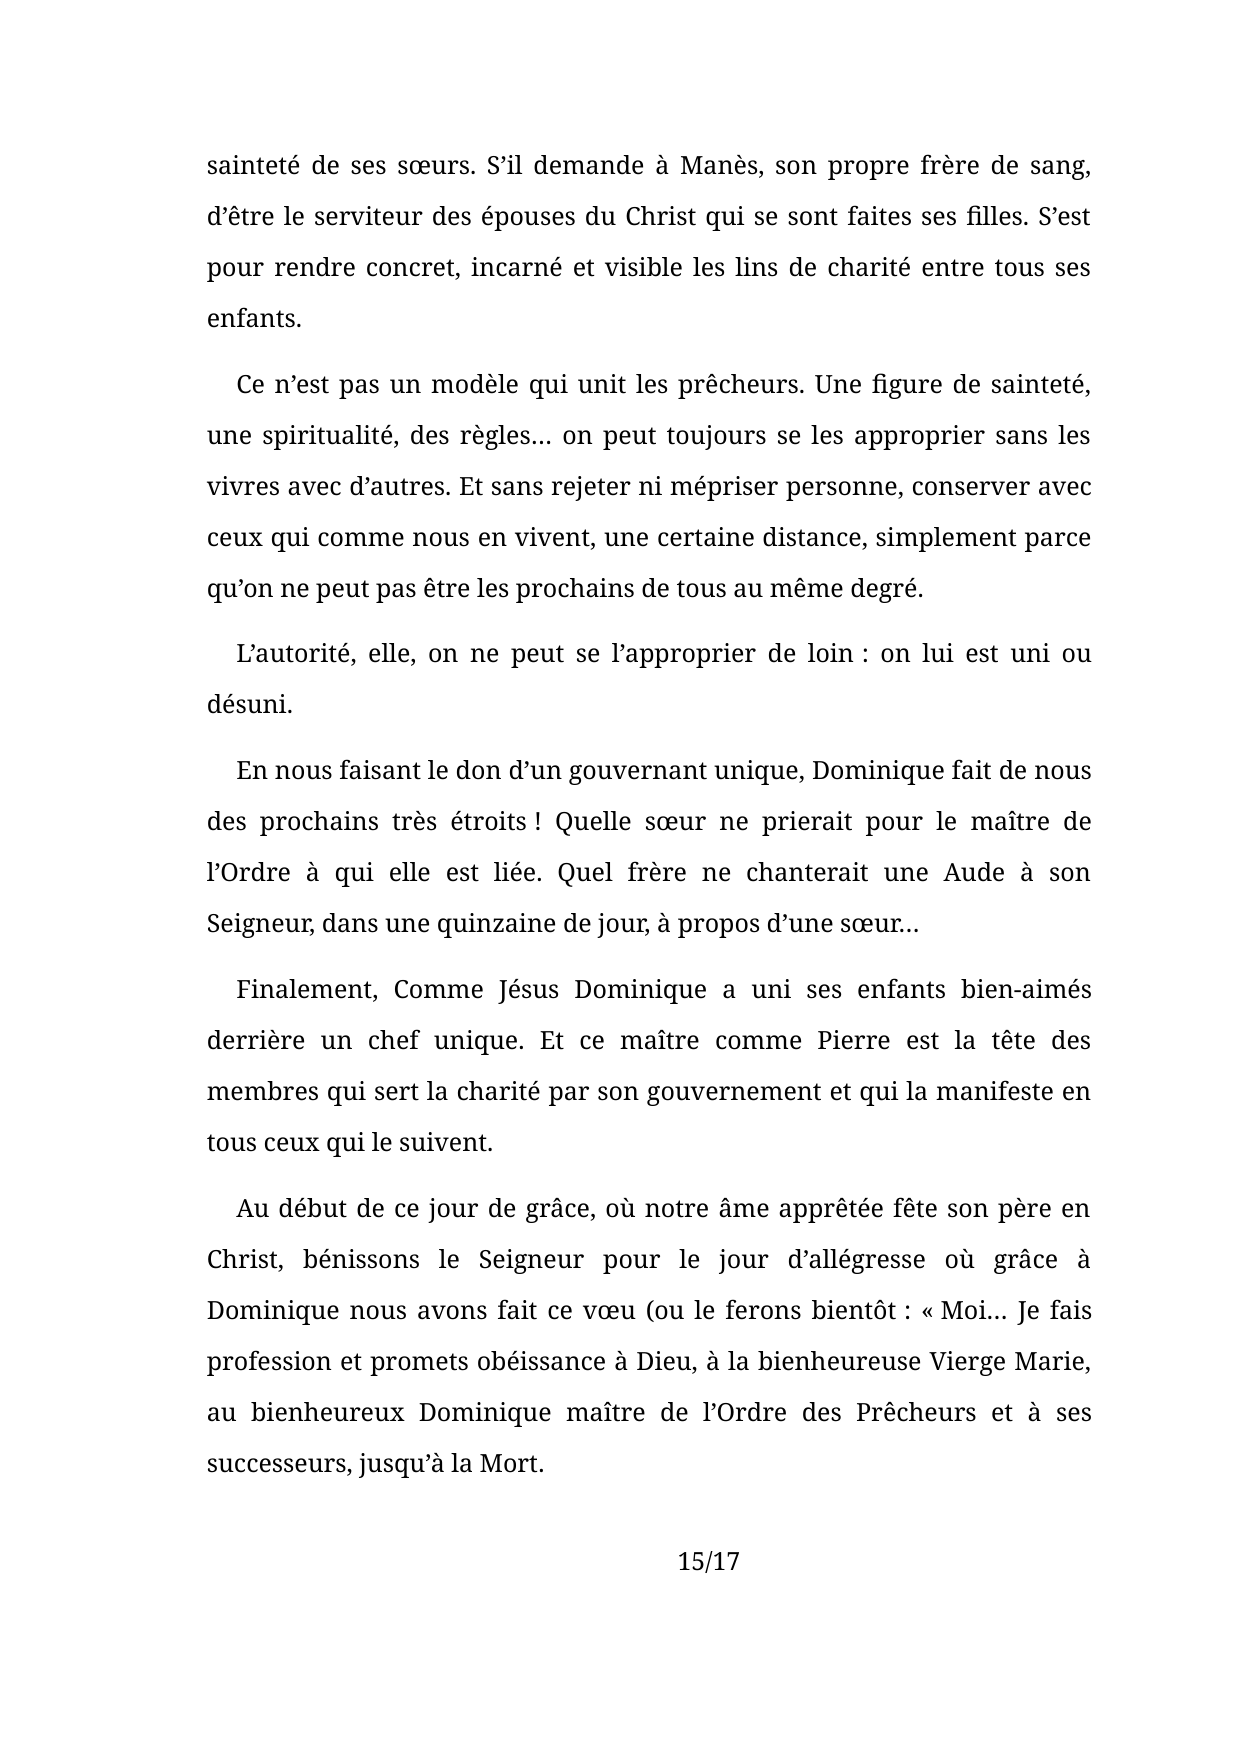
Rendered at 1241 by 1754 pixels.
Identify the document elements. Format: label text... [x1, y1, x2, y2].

text L’autorité, elle, on ne peut se l’approprier de loin : on lui est uni ou désuni. [207, 636, 1093, 721]
text Finalement, Comme Jésus Dominique a uni ses enfants bien-aimés derrière un chef unique. Et ce maître comme Pierre est la tête des membres qui sert la charité par son gouvernement et qui la manifeste en tous ceux qui le suivent. [207, 972, 1093, 1159]
text Ce n’est pas un modèle qui unit les prêcheurs. Une figure de sainteté, une spiritualité, des règles… on peut toujours se les approprier sans les vivres avec d’autres. Et sans rejeter ni mépriser personne, conserver avec ceux qui comme nous en vivent, une certaine distance, simplement parce qu’on ne peut pas être les prochains de tous au même degré. [207, 366, 1093, 604]
text Au début de ce jour de grâce, où notre âme apprêtée fête son père en Christ, bénissons le Seigneur pour le jour d’allégresse où grâce à Dominique nous avons fait ce vœu (ou le ferons bientôt : « Moi… Je fais profession et promets obéissance à Dieu, à la bienheureuse Vierge Marie, au bienheureux Dominique maître de l’Ordre des Prêcheurs et à ses successeurs, jusqu’à la Mort. [207, 1190, 1093, 1479]
text sainteté de ses sœurs. S’il demande à Manès, son propre frère de sang, d’être le serviteur des épouses du Christ qui se sont faites ses filles. S’est pour rendre concret, incarné et visible les lins de charité entre tous ses enfants. [207, 148, 1093, 335]
text En nous faisant le don d’un gouvernant unique, Dominique fait de nous des prochains très étroits ! Quelle sœur ne prierait pour le maître de l’Ordre à qui elle est liée. Quel frère ne chanterait une Aude à son Seigneur, dans une quinzaine de jour, à propos d’une sœur… [207, 753, 1093, 940]
